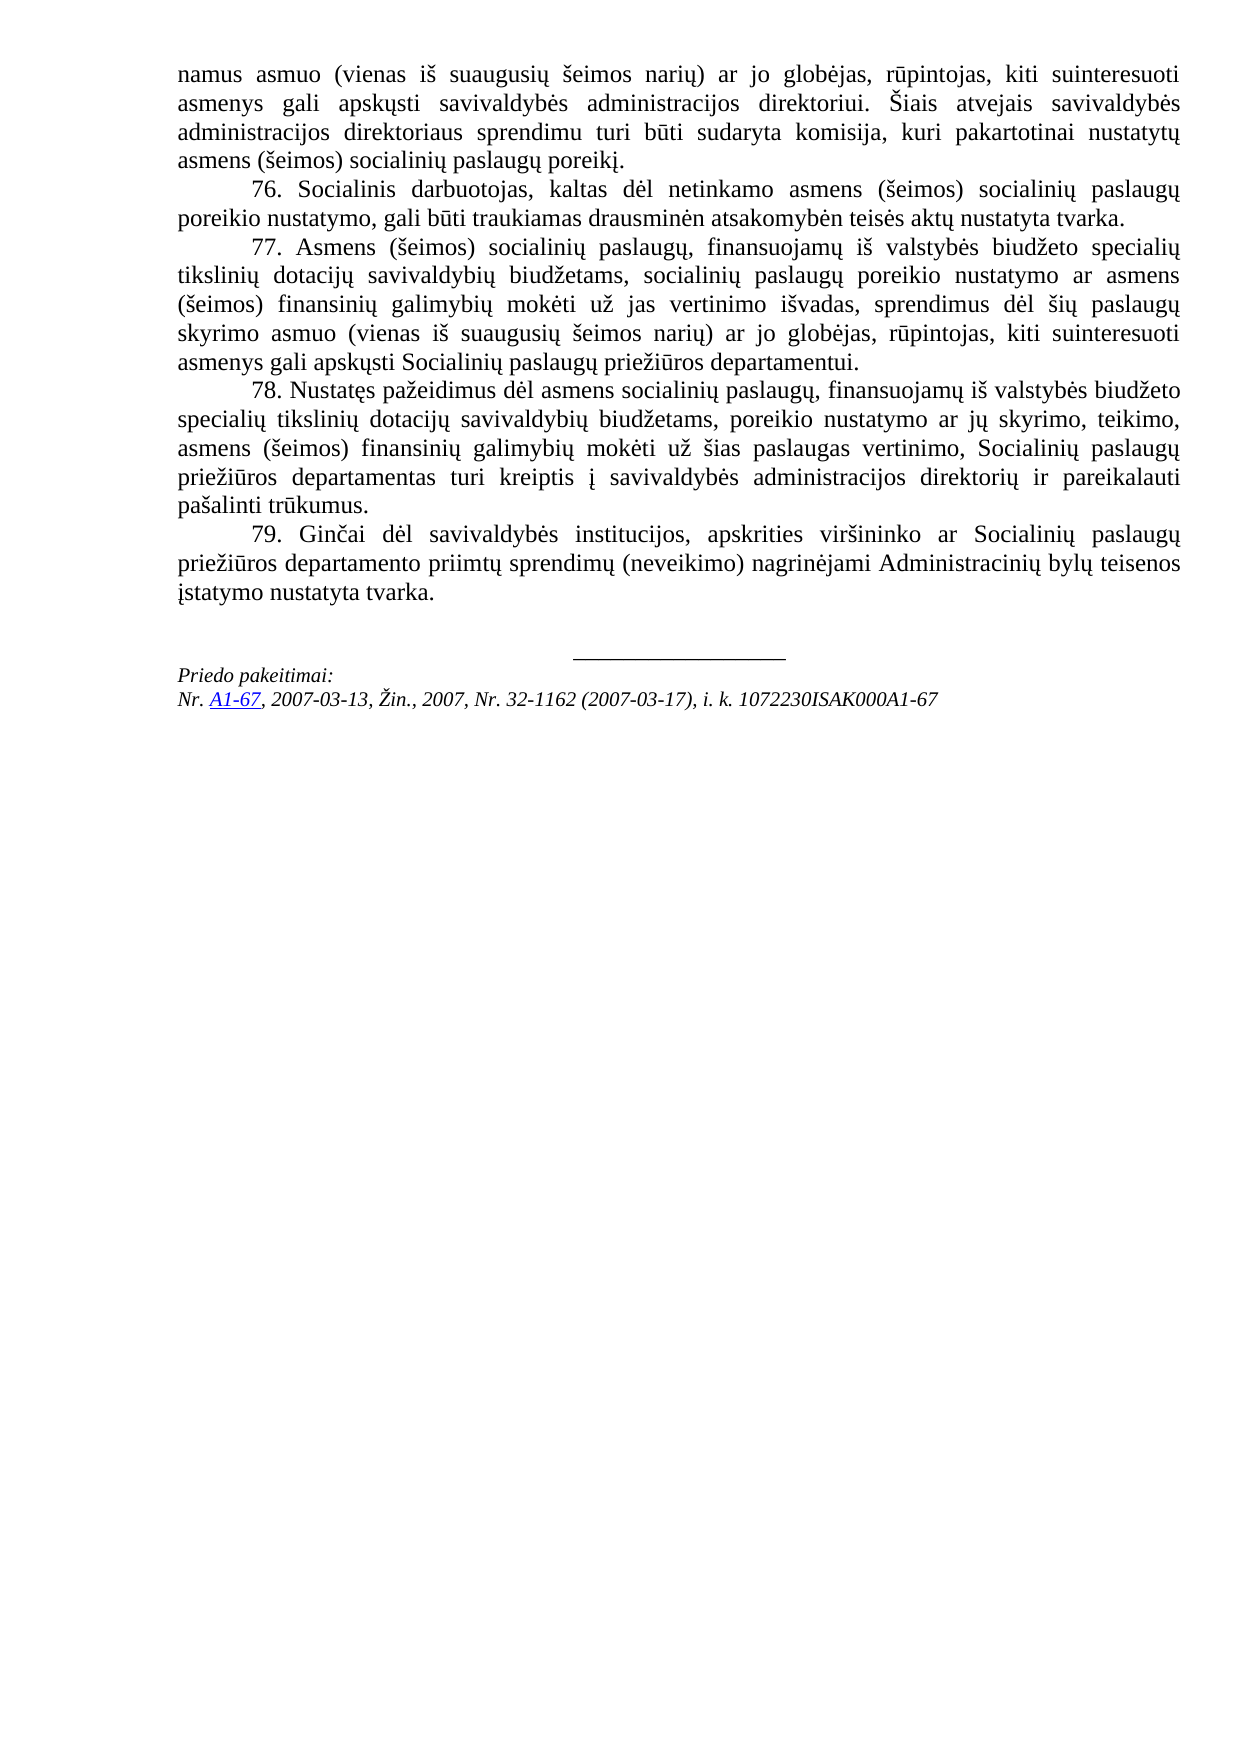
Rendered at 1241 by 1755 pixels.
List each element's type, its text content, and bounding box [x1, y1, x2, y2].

text namus asmuo (vienas iš suaugusių šeimos narių) ar jo globėjas, rūpintojas, kiti suinteresuoti asmenys gali apskųsti savivaldybės administracijos direktoriui. Šiais atvejais savivaldybės administracijos direktoriaus sprendimu turi būti sudaryta komisija, kuri pakartotinai nustatytų asmens (šeimos) socialinių paslaugų poreikį. [177, 59, 1181, 174]
text Nr. A1-67, 2007-03-13, Žin., 2007, Nr. 32-1162 (2007-03-17), i. k. 1072230ISAK000A1-67 [177, 687, 1181, 711]
text 76. Socialinis darbuotojas, kaltas dėl netinkamo asmens (šeimos) socialinių paslaugų poreikio nustatymo, gali būti traukiamas drausminėn atsakomybėn teisės aktų nustatyta tvarka. [177, 174, 1181, 232]
text Priedo pakeitimai: [177, 663, 1181, 687]
text 77. Asmens (šeimos) socialinių paslaugų, finansuojamų iš valstybės biudžeto specialių tikslinių dotacijų savivaldybių biudžetams, socialinių paslaugų poreikio nustatymo ar asmens (šeimos) finansinių galimybių mokėti už jas vertinimo išvadas, sprendimus dėl šių paslaugų skyrimo asmuo (vienas iš suaugusių šeimos narių) ar jo globėjas, rūpintojas, kiti suinteresuoti asmenys gali apskųsti Socialinių paslaugų priežiūros departamentui. [177, 232, 1181, 375]
text _________________ [177, 634, 1181, 663]
text 78. Nustatęs pažeidimus dėl asmens socialinių paslaugų, finansuojamų iš valstybės biudžeto specialių tikslinių dotacijų savivaldybių biudžetams, poreikio nustatymo ar jų skyrimo, teikimo, asmens (šeimos) finansinių galimybių mokėti už šias paslaugas vertinimo, Socialinių paslaugų priežiūros departamentas turi kreiptis į savivaldybės administracijos direktorių ir pareikalauti pašalinti trūkumus. [177, 375, 1181, 519]
text 79. Ginčai dėl savivaldybės institucijos, apskrities viršininko ar Socialinių paslaugų priežiūros departamento priimtų sprendimų (neveikimo) nagrinėjami Administracinių bylų teisenos įstatymo nustatyta tvarka. [177, 519, 1181, 605]
